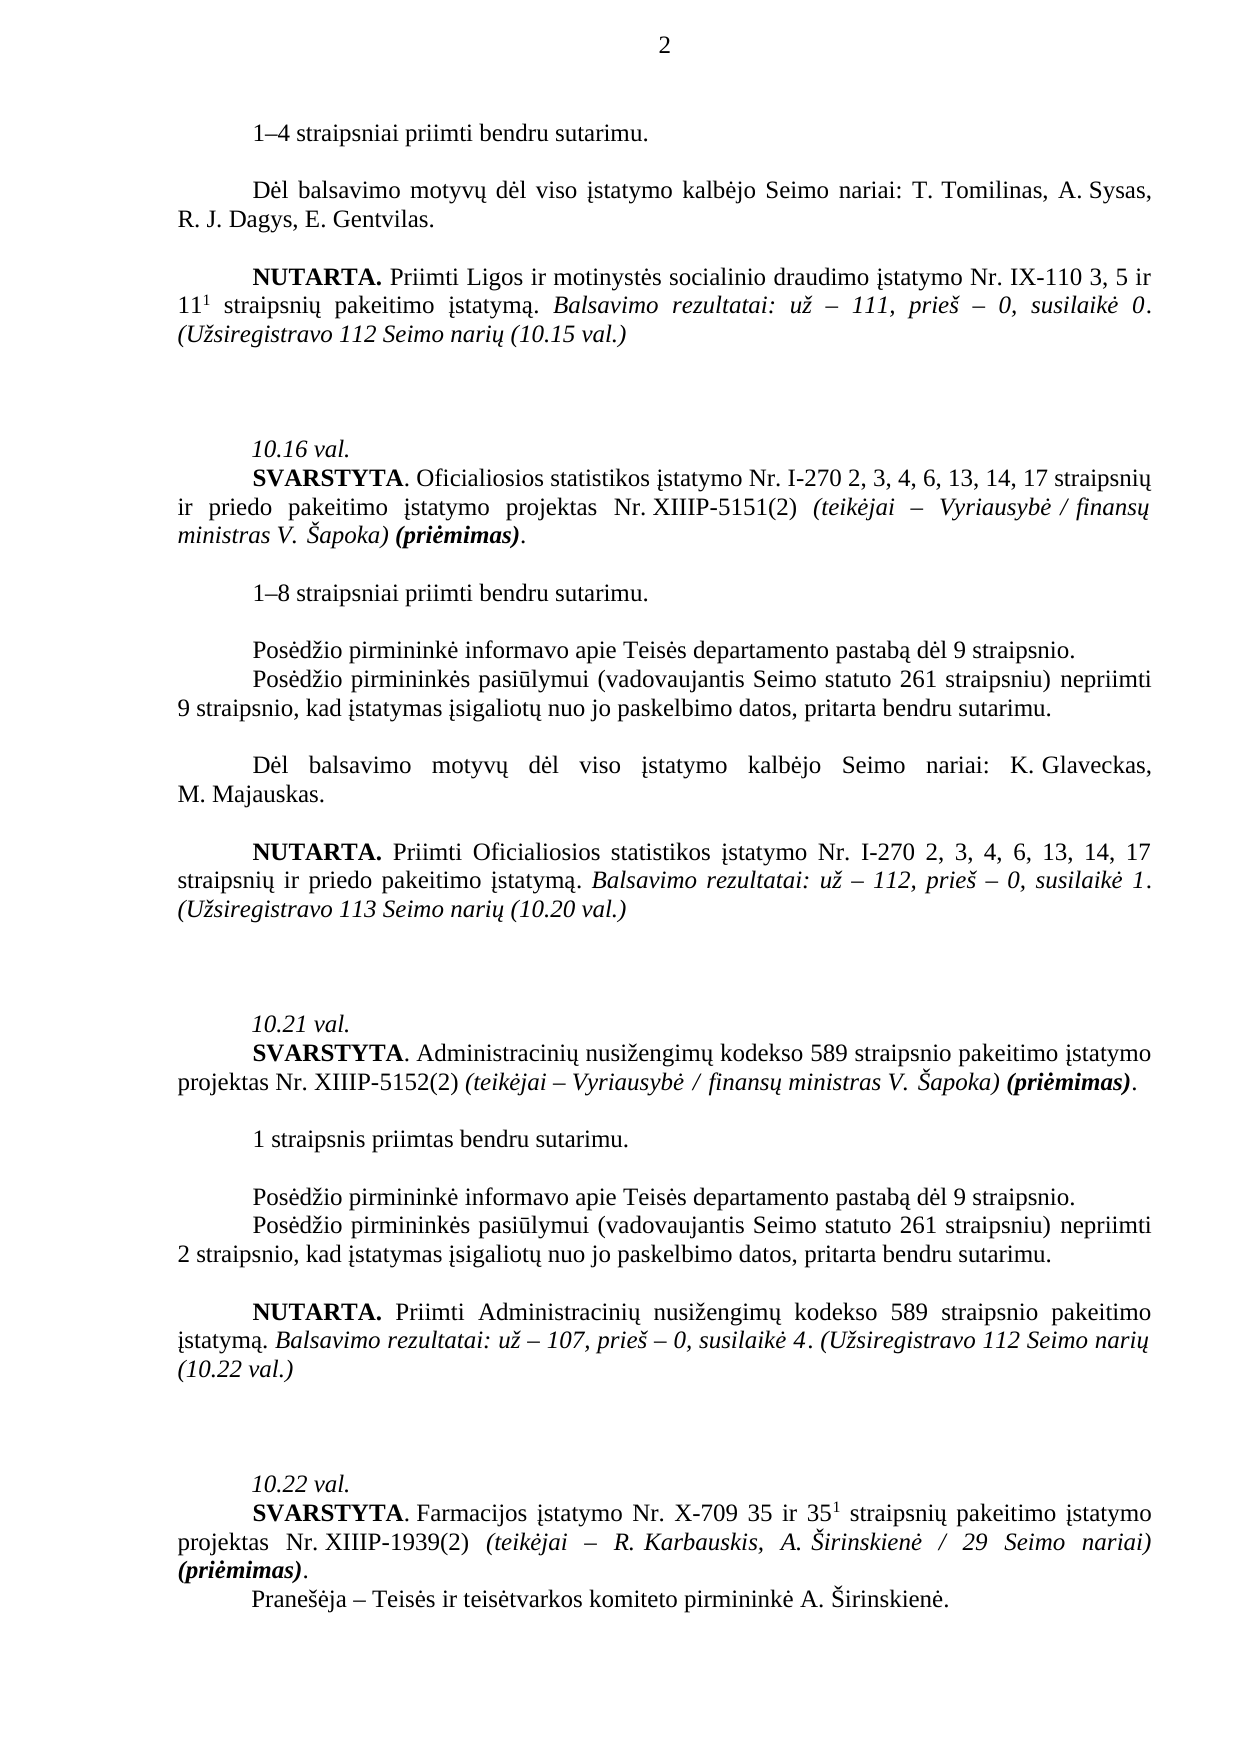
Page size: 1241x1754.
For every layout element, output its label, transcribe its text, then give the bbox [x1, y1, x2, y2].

text 10.22 val. [177, 1469, 1152, 1498]
text NUTARTA. Priimti Oficialiosios statistikos įstatymo Nr. I-270 2, 3, 4, 6, 13, 14, 17 straipsnių ir priedo pakeitimo įstatymą. Balsavimo rezultatai: už – 112, prieš – 0, susilaikė 1. (Užsiregistravo 113 Seimo narių (10.20 val.) [177, 837, 1152, 923]
text SVARSTYTA. Administracinių nusižengimų kodekso 589 straipsnio pakeitimo įstatymo projektas Nr. XIIIP-5152(2) (teikėjai – Vyriausybė / finansų ministras V. Šapoka) (priėmimas). [177, 1038, 1152, 1096]
text Dėl balsavimo motyvų dėl viso įstatymo kalbėjo Seimo nariai: T. Tomilinas, A. Sysas, R. J. Dagys, E. Gentvilas. [177, 176, 1152, 233]
text NUTARTA. Priimti Administracinių nusižengimų kodekso 589 straipsnio pakeitimo įstatymą. Balsavimo rezultatai: už – 107, prieš – 0, susilaikė 4. (Užsiregistravo 112 Seimo narių (10.22 val.) [177, 1297, 1152, 1383]
text Pranešėja – Teisės ir teisėtvarkos komiteto pirmininkė A. Širinskienė. [177, 1584, 1152, 1613]
text 1–4 straipsniai priimti bendru sutarimu. [177, 118, 1152, 147]
text Posėdžio pirmininkė informavo apie Teisės departamento pastabą dėl 9 straipsnio. [177, 1182, 1152, 1211]
text NUTARTA. Priimti Ligos ir motinystės socialinio draudimo įstatymo Nr. IX-110 3, 5 ir 111 straipsnių pakeitimo įstatymą. Balsavimo rezultatai: už – 111, prieš – 0, susilaikė 0. (Užsiregistravo 112 Seimo narių (10.15 val.) [177, 262, 1152, 348]
text 1 straipsnis priimtas bendru sutarimu. [177, 1124, 1152, 1153]
text SVARSTYTA. Oficialiosios statistikos įstatymo Nr. I-270 2, 3, 4, 6, 13, 14, 17 straipsnių ir priedo pakeitimo įstatymo projektas Nr. XIIIP-5151(2) (teikėjai – Vyriausybė / finansų ministras V. Šapoka) (priėmimas). [177, 463, 1152, 549]
text Posėdžio pirmininkė informavo apie Teisės departamento pastabą dėl 9 straipsnio. [177, 636, 1152, 664]
text Posėdžio pirmininkės pasiūlymui (vadovaujantis Seimo statuto 261 straipsniu) nepriimti 9 straipsnio, kad įstatymas įsigaliotų nuo jo paskelbimo datos, pritarta bendru sutarimu. [177, 664, 1152, 722]
text 1–8 straipsniai priimti bendru sutarimu. [177, 578, 1152, 607]
text Dėl balsavimo motyvų dėl viso įstatymo kalbėjo Seimo nariai: K. Glaveckas, M. Majauskas. [177, 751, 1152, 808]
text 10.16 val. [177, 434, 1152, 463]
text 10.21 val. [177, 1009, 1152, 1038]
text SVARSTYTA. Farmacijos įstatymo Nr. X-709 35 ir 351 straipsnių pakeitimo įstatymo projektas Nr. XIIIP-1939(2) (teikėjai – R. Karbauskis, A. Širinskienė / 29 Seimo nariai) (priėmimas). [177, 1498, 1152, 1584]
text Posėdžio pirmininkės pasiūlymui (vadovaujantis Seimo statuto 261 straipsniu) nepriimti 2 straipsnio, kad įstatymas įsigaliotų nuo jo paskelbimo datos, pritarta bendru sutarimu. [177, 1211, 1152, 1268]
